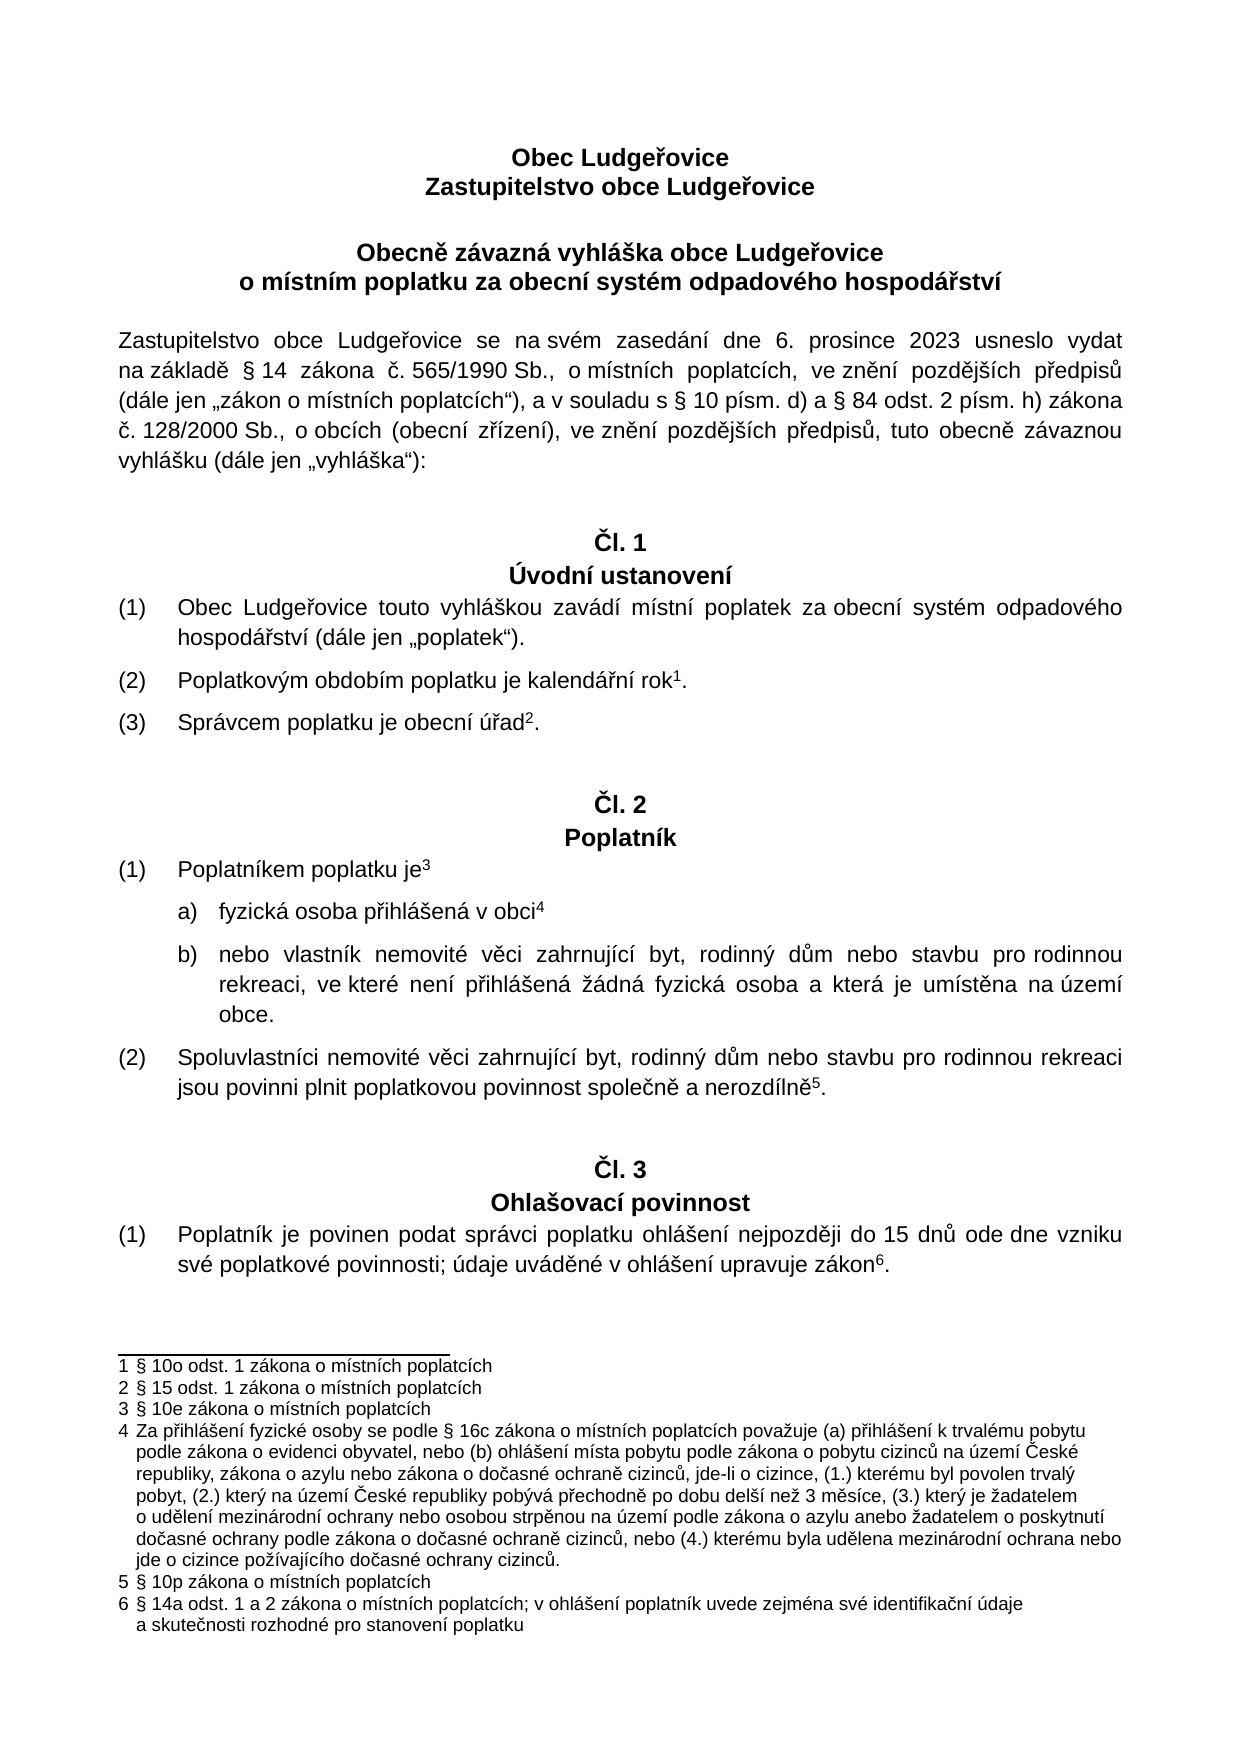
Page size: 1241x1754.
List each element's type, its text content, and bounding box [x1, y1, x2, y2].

list Správcem poplatku je obecní úřad. [118, 709, 1122, 736]
subtitle Čl. 2 Poplatník [118, 789, 1122, 851]
list fyzická osoba přihlášená v obci [177, 898, 1122, 925]
list § 10p zákona o místních poplatcích [118, 1571, 1122, 1592]
list Spoluvlastníci nemovité věci zahrnující byt, rodinný dům nebo stavbu pro rodinnou rekreaci jsou povinni plnit poplatkovou povinnost společně a nerozdílně. [118, 1044, 1122, 1101]
list Poplatník je povinen podat správci poplatku ohlášení nejpozději do 15 dnů ode dne vzniku své poplatkové povinnosti; údaje uváděné v ohlášení upravuje zákon. [118, 1221, 1122, 1277]
subtitle Obecně závazná vyhláška obce Ludgeřovice o místním poplatku za obecní systém odpadového hospodářství [118, 238, 1122, 295]
subtitle Čl. 3 Ohlašovací povinnost [118, 1154, 1122, 1216]
list § 14a odst. 1 a 2 zákona o místních poplatcích; v ohlášení poplatník uvede zejména své identifikační údaje a skutečnosti rozhodné pro stanovení poplatku [118, 1592, 1122, 1635]
list Za přihlášení fyzické osoby se podle § 16c zákona o místních poplatcích považuje (a) přihlášení k trvalému pobytu podle zákona o evidenci obyvatel, nebo (b) ohlášení místa pobytu podle zákona o pobytu cizinců na území České republiky, zákona o azylu nebo zákona o dočasné ochraně cizinců, jde-li o cizince, (1.) kterému byl povolen trvalý pobyt, (2.) který na území České republiky pobývá přechodně po dobu delší než 3 měsíce, (3.) který je žadatelem o udělení mezinárodní ochrany nebo osobou strpěnou na území podle zákona o azylu anebo žadatelem o poskytnutí dočasné ochrany podle zákona o dočasné ochraně cizinců, nebo (4.) kterému byla udělena mezinárodní ochrana nebo jde o cizince požívajícího dočasné ochrany cizinců. [118, 1420, 1122, 1571]
list § 10e zákona o místních poplatcích [118, 1398, 1122, 1420]
subtitle Čl. 1 Úvodní ustanovení [118, 528, 1122, 589]
list Poplatníkem poplatku je [118, 856, 1122, 882]
text Obec Ludgeřovice Zastupitelstvo obce Ludgeřovice [118, 143, 1122, 201]
list Poplatkovým obdobím poplatku je kalendářní rok. [118, 667, 1122, 693]
text Zastupitelstvo obce Ludgeřovice se na svém zasedání dne 6. prosince 2023 usneslo vydat na základě § 14 zákona č. 565/1990 Sb., o místních poplatcích, ve znění pozdějších předpisů (dále jen „zákon o místních poplatcích“), a v souladu s § 10 písm. d) a § 84 odst. 2 písm. h) zákona č. 128/2000 Sb., o obcích (obecní zřízení), ve znění pozdějších předpisů, tuto obecně závaznou vyhlášku (dále jen „vyhláška“): [118, 327, 1122, 474]
list Obec Ludgeřovice touto vyhláškou zavádí místní poplatek za obecní systém odpadového hospodářství (dále jen „poplatek“). [118, 594, 1122, 650]
list nebo vlastník nemovité věci zahrnující byt, rodinný dům nebo stavbu pro rodinnou rekreaci, ve které není přihlášená žádná fyzická osoba a která je umístěna na území obce. [177, 941, 1122, 1028]
list § 15 odst. 1 zákona o místních poplatcích [118, 1377, 1122, 1398]
list § 10o odst. 1 zákona o místních poplatcích [118, 1355, 1122, 1377]
